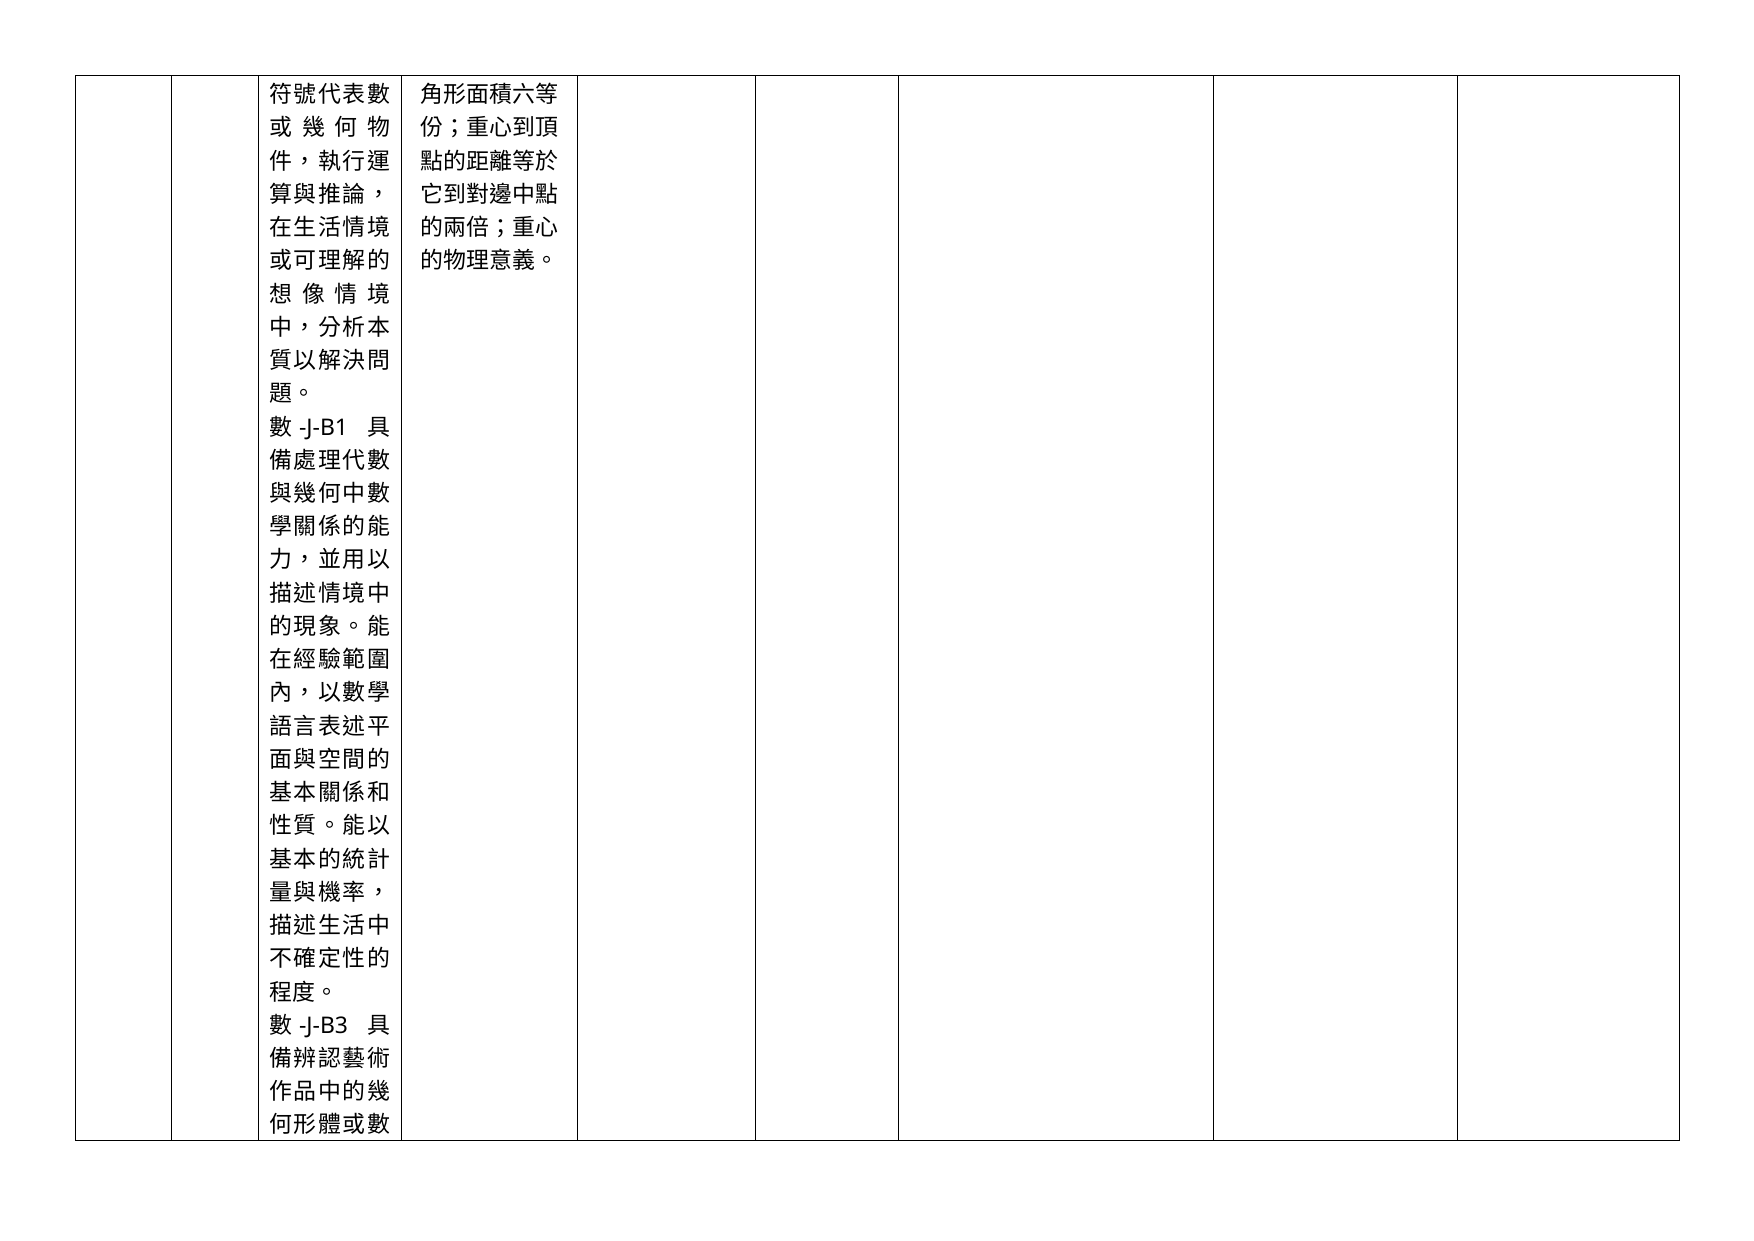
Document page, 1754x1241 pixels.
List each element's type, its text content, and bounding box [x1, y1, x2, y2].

table_cell 角形面積六等份；重心到頂點的距離等於它到對邊中點的兩倍；重心的物理意義。 [402, 76, 577, 1139]
table_cell [172, 76, 258, 1139]
table_cell [1458, 76, 1679, 1139]
table_cell [899, 76, 1213, 1139]
table_cell 符號代表數或幾何物件，執行運算與推論，在生活情境或可理解的想像情境中，分析本質以解決問題。 數-J-B1 具備處理代數與幾何中數學關係的能力，並用以描述情境中的現象。能在經驗範圍內，以數學語言表述平面與空間的基本關係和性質。能以基本的統計量與機率，描述生活中不確定性的程度。 數-J-B3 具備辨認藝術作品中的幾何形體或數 [259, 76, 401, 1139]
table_cell [578, 76, 755, 1139]
table_cell [1214, 76, 1457, 1139]
table_cell [76, 76, 171, 1139]
table_cell [756, 76, 898, 1139]
